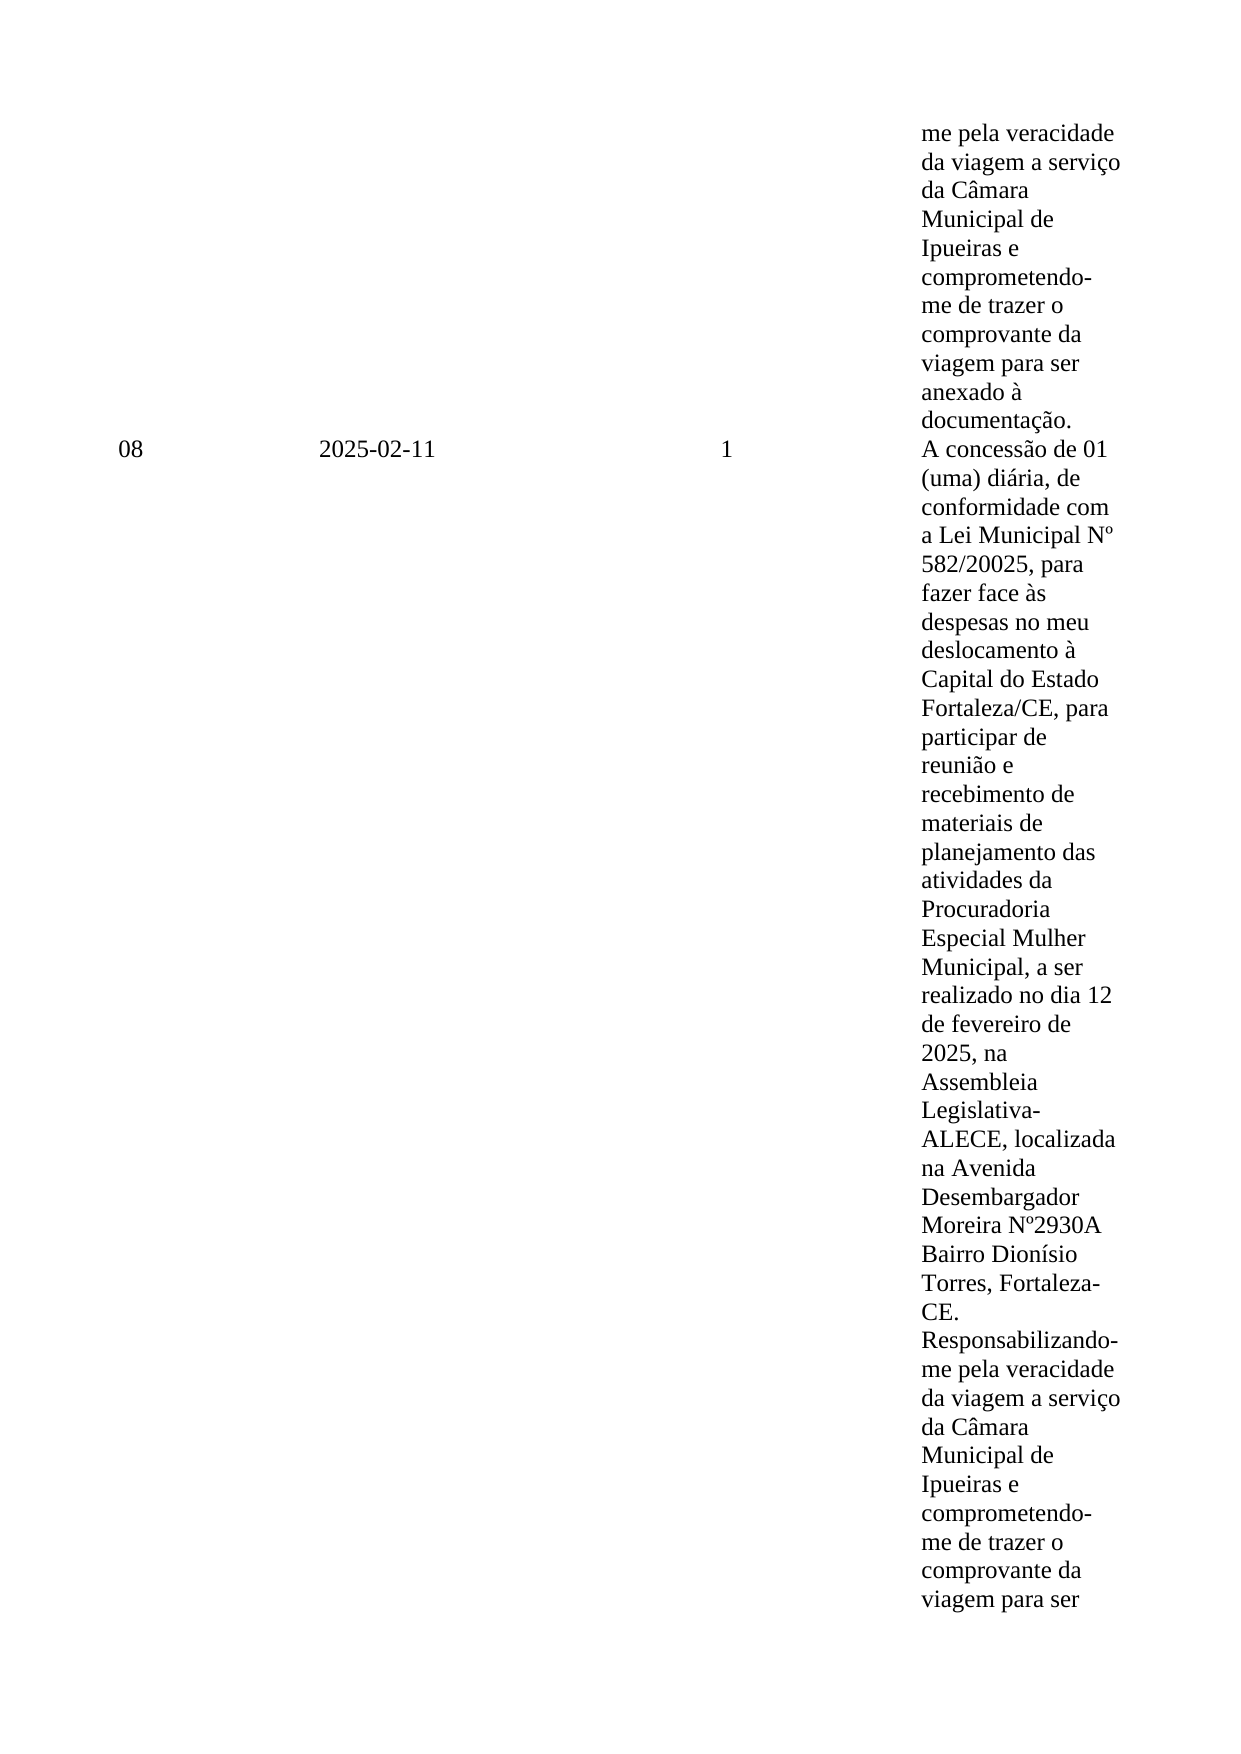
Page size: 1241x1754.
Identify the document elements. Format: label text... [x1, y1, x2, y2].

table_cell [520, 118, 720, 434]
table_cell 2025-02-11 [319, 434, 519, 1613]
table_cell [520, 434, 720, 1613]
table_cell 1 [720, 434, 921, 1613]
table_cell [118, 118, 319, 434]
table_cell [319, 118, 519, 434]
table_cell me pela veracidade da viagem a serviço da Câmara Municipal de Ipueiras e comprometendo-me de trazer o comprovante da viagem para ser anexado à documentação. [921, 118, 1122, 434]
table_cell [720, 118, 921, 434]
table_cell A concessão de 01 (uma) diária, de conformidade com a Lei Municipal Nº 582/20025, para fazer face às despesas no meu deslocamento à Capital do Estado Fortaleza/CE, para participar de reunião e recebimento de materiais de planejamento das atividades da Procuradoria Especial Mulher Municipal, a ser realizado no dia 12 de fevereiro de 2025, na Assembleia Legislativa-ALECE, localizada na Avenida Desembargador Moreira Nº2930A Bairro Dionísio Torres, Fortaleza-CE. Responsabilizando-me pela veracidade da viagem a serviço da Câmara Municipal de Ipueiras e comprometendo-me de trazer o comprovante da viagem para ser [921, 434, 1122, 1613]
table_cell 08 [118, 434, 319, 1613]
